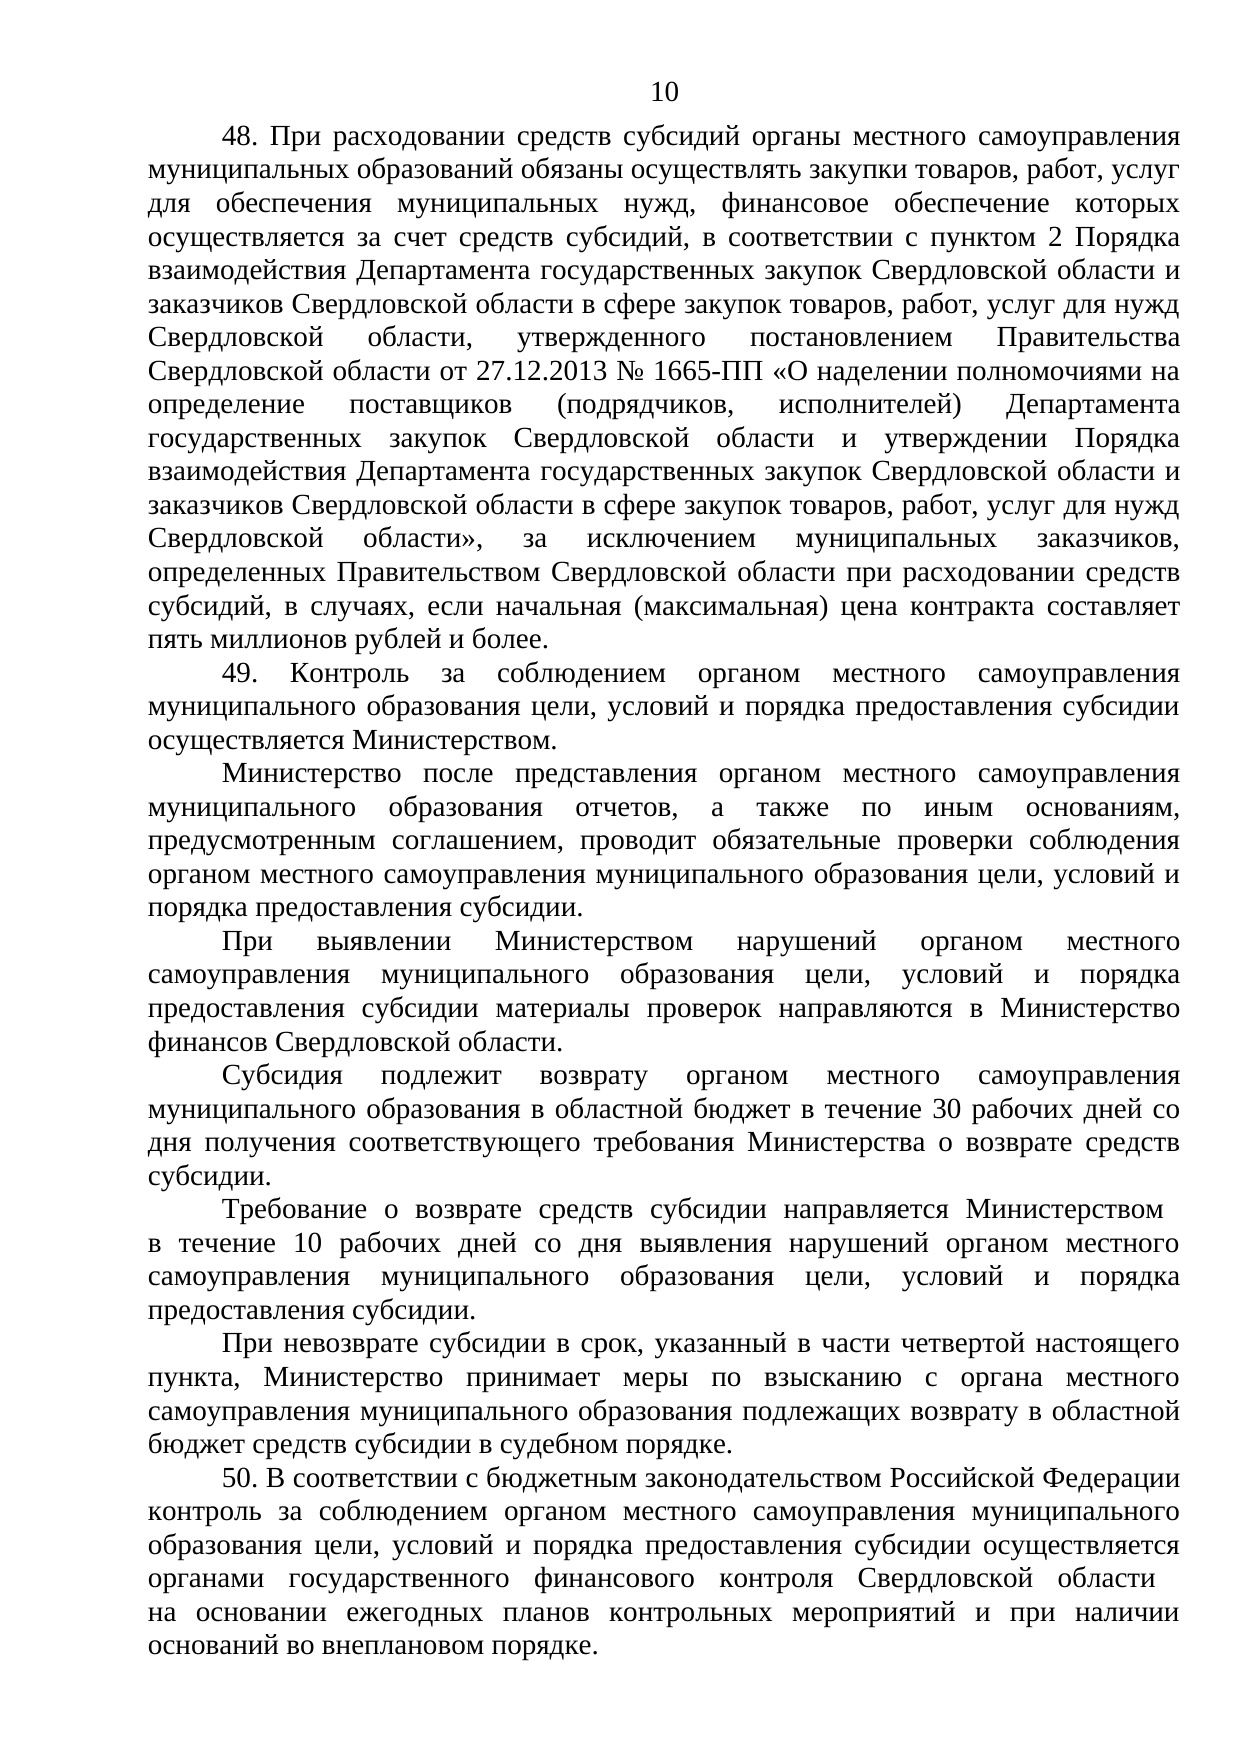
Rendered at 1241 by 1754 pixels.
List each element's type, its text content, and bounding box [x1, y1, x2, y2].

text Субсидия подлежит возврату органом местного самоуправления муниципального образования в областной бюджет в течение 30 рабочих дней со дня получения соответствующего требования Министерства о возврате средств субсидии. [148, 1057, 1181, 1191]
text 49. Контроль за соблюдением органом местного самоуправления муниципального образования цели, условий и порядка предоставления субсидии осуществляется Министерством. [148, 655, 1181, 755]
text Министерство после представления органом местного самоуправления муниципального образования отчетов, а также по иным основаниям, предусмотренным соглашением, проводит обязательные проверки соблюдения органом местного самоуправления муниципального образования цели, условий и порядка предоставления субсидии. [148, 755, 1181, 923]
text Требование о возврате средств субсидии направляется Министерством в течение 10 рабочих дней со дня выявления нарушений органом местного самоуправления муниципального образования цели, условий и порядка предоставления субсидии. [148, 1191, 1181, 1326]
text При выявлении Министерством нарушений органом местного самоуправления муниципального образования цели, условий и порядка предоставления субсидии материалы проверок направляются в Министерство финансов Свердловской области. [148, 923, 1181, 1057]
text 50. В соответствии с бюджетным законодательством Российской Федерации контроль за соблюдением органом местного самоуправления муниципального образования цели, условий и порядка предоставления субсидии осуществляется органами государственного финансового контроля Свердловской области на основании ежегодных планов контрольных мероприятий и при наличии оснований во внеплановом порядке. [148, 1460, 1181, 1661]
text При невозврате субсидии в срок, указанный в части четвертой настоящего пункта, Министерство принимает меры по взысканию с органа местного самоуправления муниципального образования подлежащих возврату в областной бюджет средств субсидии в судебном порядке. [148, 1326, 1181, 1460]
text 48. При расходовании средств субсидий органы местного самоуправления муниципальных образований обязаны осуществлять закупки товаров, работ, услуг для обеспечения муниципальных нужд, финансовое обеспечение которых осуществляется за счет средств субсидий, в соответствии с пунктом 2 Порядка взаимодействия Департамента государственных закупок Свердловской области и заказчиков Свердловской области в сфере закупок товаров, работ, услуг для нужд Свердловской области, утвержденного постановлением Правительства Свердловской области от 27.12.2013 № 1665-ПП «О наделении полномочиями на определение поставщиков (подрядчиков, исполнителей) Департамента государственных закупок Свердловской области и утверждении Порядка взаимодействия Департамента государственных закупок Свердловской области и заказчиков Свердловской области в сфере закупок товаров, работ, услуг для нужд Свердловской области», за исключением муниципальных заказчиков, определенных Правительством Свердловской области при расходовании средств субсидий, в случаях, если начальная (максимальная) цена контракта составляет пять миллионов рублей и более. [148, 118, 1181, 655]
